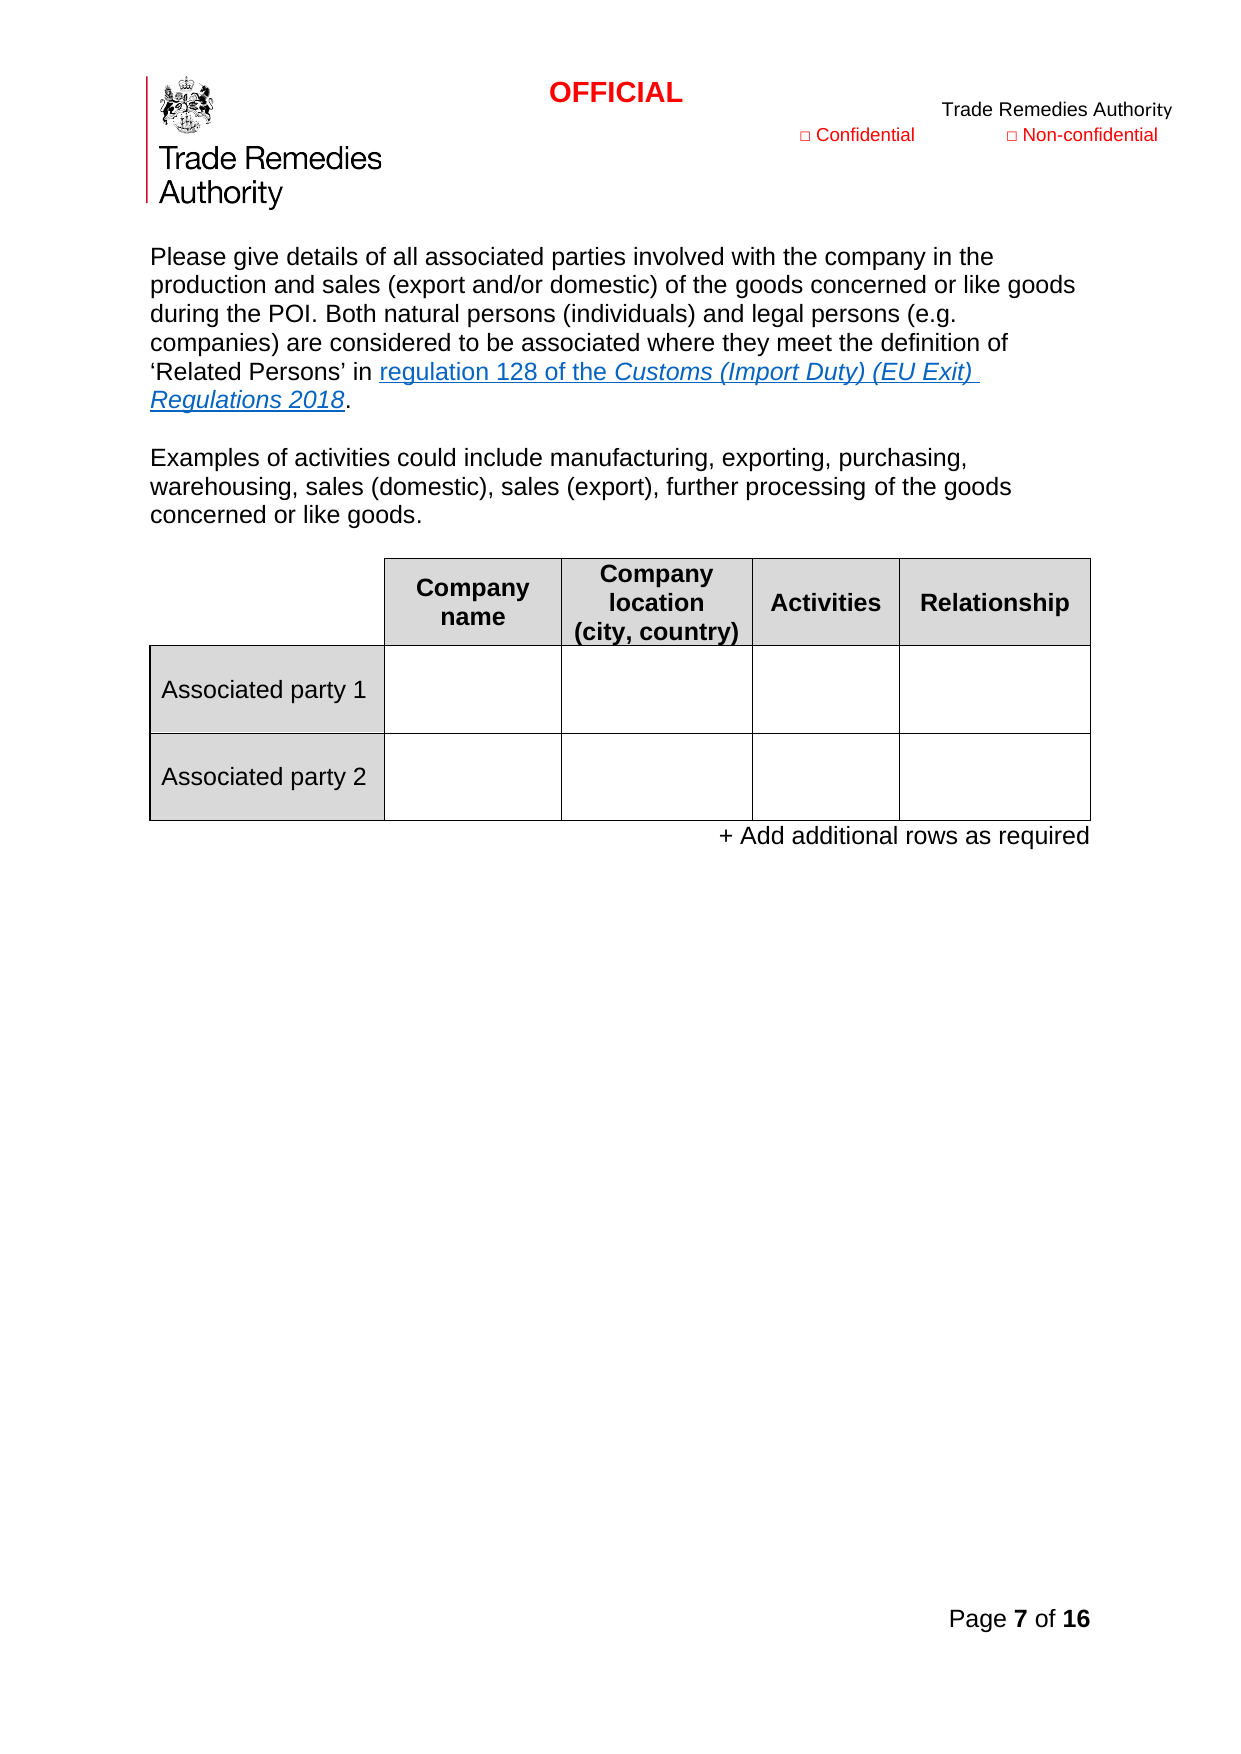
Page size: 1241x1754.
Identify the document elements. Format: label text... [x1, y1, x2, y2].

table_header Company location (city, country) [562, 559, 752, 645]
table_cell [900, 734, 1090, 820]
table_cell [385, 646, 561, 732]
table_cell Associated party 1 [151, 646, 384, 732]
table_cell [900, 646, 1090, 732]
table_cell [753, 734, 899, 820]
table_header [150, 558, 384, 645]
text + Add additional rows as required [150, 821, 1090, 849]
table_cell [562, 734, 752, 820]
table_cell [385, 734, 561, 820]
table_header Activities [753, 559, 899, 645]
table_header Company name [385, 559, 561, 645]
table_cell [753, 646, 899, 732]
table_cell [562, 646, 752, 732]
text Please give details of all associated parties involved with the company in the production and sales (export and/or domestic) of the goods concerned or like goods during the POI. Both natural persons (individuals) and legal persons (e.g. companies) are considered to be associated where they meet the definition of ‘Related Persons’ in regulation 128 of the Customs (Import Duty) (EU Exit) Regulations 2018. [150, 242, 1090, 414]
table_cell Associated party 2 [151, 734, 384, 820]
text Examples of activities could include manufacturing, exporting, purchasing, warehousing, sales (domestic), sales (export), further processing of the goods concerned or like goods. [150, 443, 1090, 529]
table_header Relationship [900, 559, 1090, 645]
